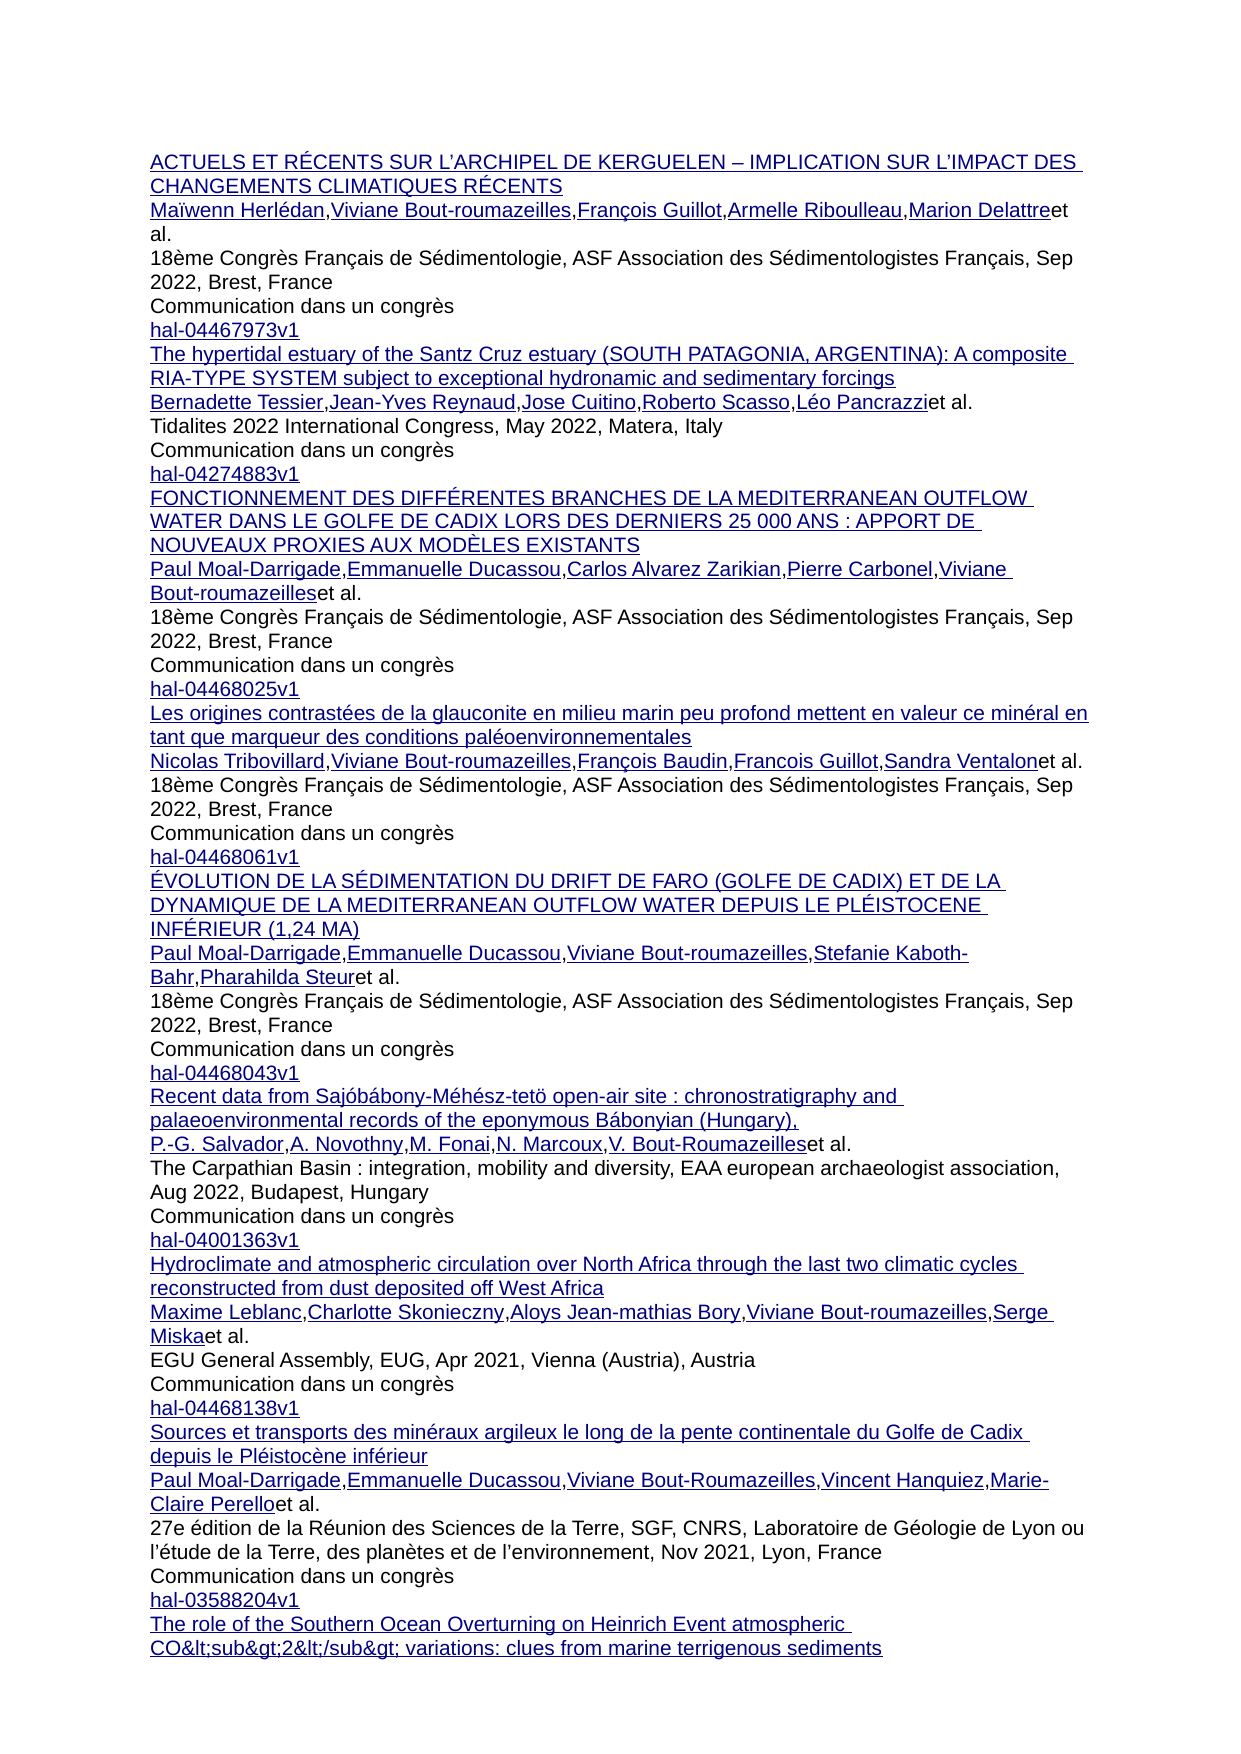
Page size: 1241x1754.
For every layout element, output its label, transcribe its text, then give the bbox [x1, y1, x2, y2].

table_cell Les origines contrastées de la glauconite en milieu marin peu profond mettent en valeur ce minéral en tant que marqueur des conditions paléoenvironnementales Nicolas Tribovillard,Viviane Bout‑roumazeilles,François Baudin,Francois Guillot,Sandra Ventalonet al. 18ème Congrès Français de Sédimentologie, ASF Association des Sédimentologistes Français, Sep 2022, Brest, France Communication dans un congrès hal-04468061v1 [150, 701, 1090, 869]
table_cell Hydroclimate and atmospheric circulation over North Africa through the last two climatic cycles reconstructed from dust deposited off West Africa Maxime Leblanc,Charlotte Skonieczny,Aloys Jean‐mathias Bory,Viviane Bout‑roumazeilles,Serge Miskaet al. EGU General Assembly, EUG, Apr 2021, Vienna (Austria), Austria Communication dans un congrès hal-04468138v1 [150, 1252, 1090, 1420]
table_cell Recent data from Sajóbábony-Méhész-tetö open-air site : chronostratigraphy and palaeoenvironmental records of the eponymous Bábonyian (Hungary), P.-G. Salvador,A. Novothny,M. Fonai,N. Marcoux,V. Bout-Roumazeilleset al. The Carpathian Basin : integration, mobility and diversity, EAA european archaeologist association, Aug 2022, Budapest, Hungary Communication dans un congrès hal-04001363v1 [150, 1084, 1090, 1252]
table_cell Sources et transports des minéraux argileux le long de la pente continentale du Golfe de Cadix depuis le Pléistocène inférieur Paul Moal-Darrigade,Emmanuelle Ducassou,Viviane Bout-Roumazeilles,Vincent Hanquiez,Marie-Claire Perelloet al. 27e édition de la Réunion des Sciences de la Terre, SGF, CNRS, Laboratoire de Géologie de Lyon ou l’étude de la Terre, des planètes et de l’environnement, Nov 2021, Lyon, France Communication dans un congrès hal-03588204v1 [150, 1420, 1090, 1611]
table_cell CARACTÉRISATION MINÉRALOGIQUE ET GÉOCHIMIQUE DE DÉPÔTS SÉDIMENTAIRES ACTUELS ET RÉCENTS SUR L’ARCHIPEL DE KERGUELEN – IMPLICATION SUR L’IMPACT DES CHANGEMENTS CLIMATIQUES RÉCENTS Maïwenn Herlédan,Viviane Bout‑roumazeilles,François Guillot,Armelle Riboulleau,Marion Delattreet al. 18ème Congrès Français de Sédimentologie, ASF Association des Sédimentologistes Français, Sep 2022, Brest, France Communication dans un congrès hal-04467973v1 [150, 150, 1090, 342]
table_cell The role of the Southern Ocean Overturning on Heinrich Event atmospheric CO&lt;sub&gt;2&lt;/sub&gt; variations: clues from marine terrigenous sediments [150, 1611, 1090, 1659]
table_cell The hypertidal estuary of the Santz Cruz estuary (SOUTH PATAGONIA, ARGENTINA): A composite RIA-TYPE SYSTEM subject to exceptional hydronamic and sedimentary forcings Bernadette Tessier,Jean-Yves Reynaud,Jose Cuitino,Roberto Scasso,Léo Pancrazziet al. Tidalites 2022 International Congress, May 2022, Matera, Italy Communication dans un congrès hal-04274883v1 [150, 342, 1090, 485]
table_cell ÉVOLUTION DE LA SÉDIMENTATION DU DRIFT DE FARO (GOLFE DE CADIX) ET DE LA DYNAMIQUE DE LA MEDITERRANEAN OUTFLOW WATER DEPUIS LE PLÉISTOCENE INFÉRIEUR (1,24 MA) Paul Moal-Darrigade,Emmanuelle Ducassou,Viviane Bout‑roumazeilles,Stefanie Kaboth-Bahr,Pharahilda Steuret al. 18ème Congrès Français de Sédimentologie, ASF Association des Sédimentologistes Français, Sep 2022, Brest, France Communication dans un congrès hal-04468043v1 [150, 869, 1090, 1084]
table_cell FONCTIONNEMENT DES DIFFÉRENTES BRANCHES DE LA MEDITERRANEAN OUTFLOW WATER DANS LE GOLFE DE CADIX LORS DES DERNIERS 25 000 ANS : APPORT DE NOUVEAUX PROXIES AUX MODÈLES EXISTANTS Paul Moal-Darrigade,Emmanuelle Ducassou,Carlos Alvarez Zarikian,Pierre Carbonel,Viviane Bout‑roumazeilleset al. 18ème Congrès Français de Sédimentologie, ASF Association des Sédimentologistes Français, Sep 2022, Brest, France Communication dans un congrès hal-04468025v1 [150, 485, 1090, 701]
